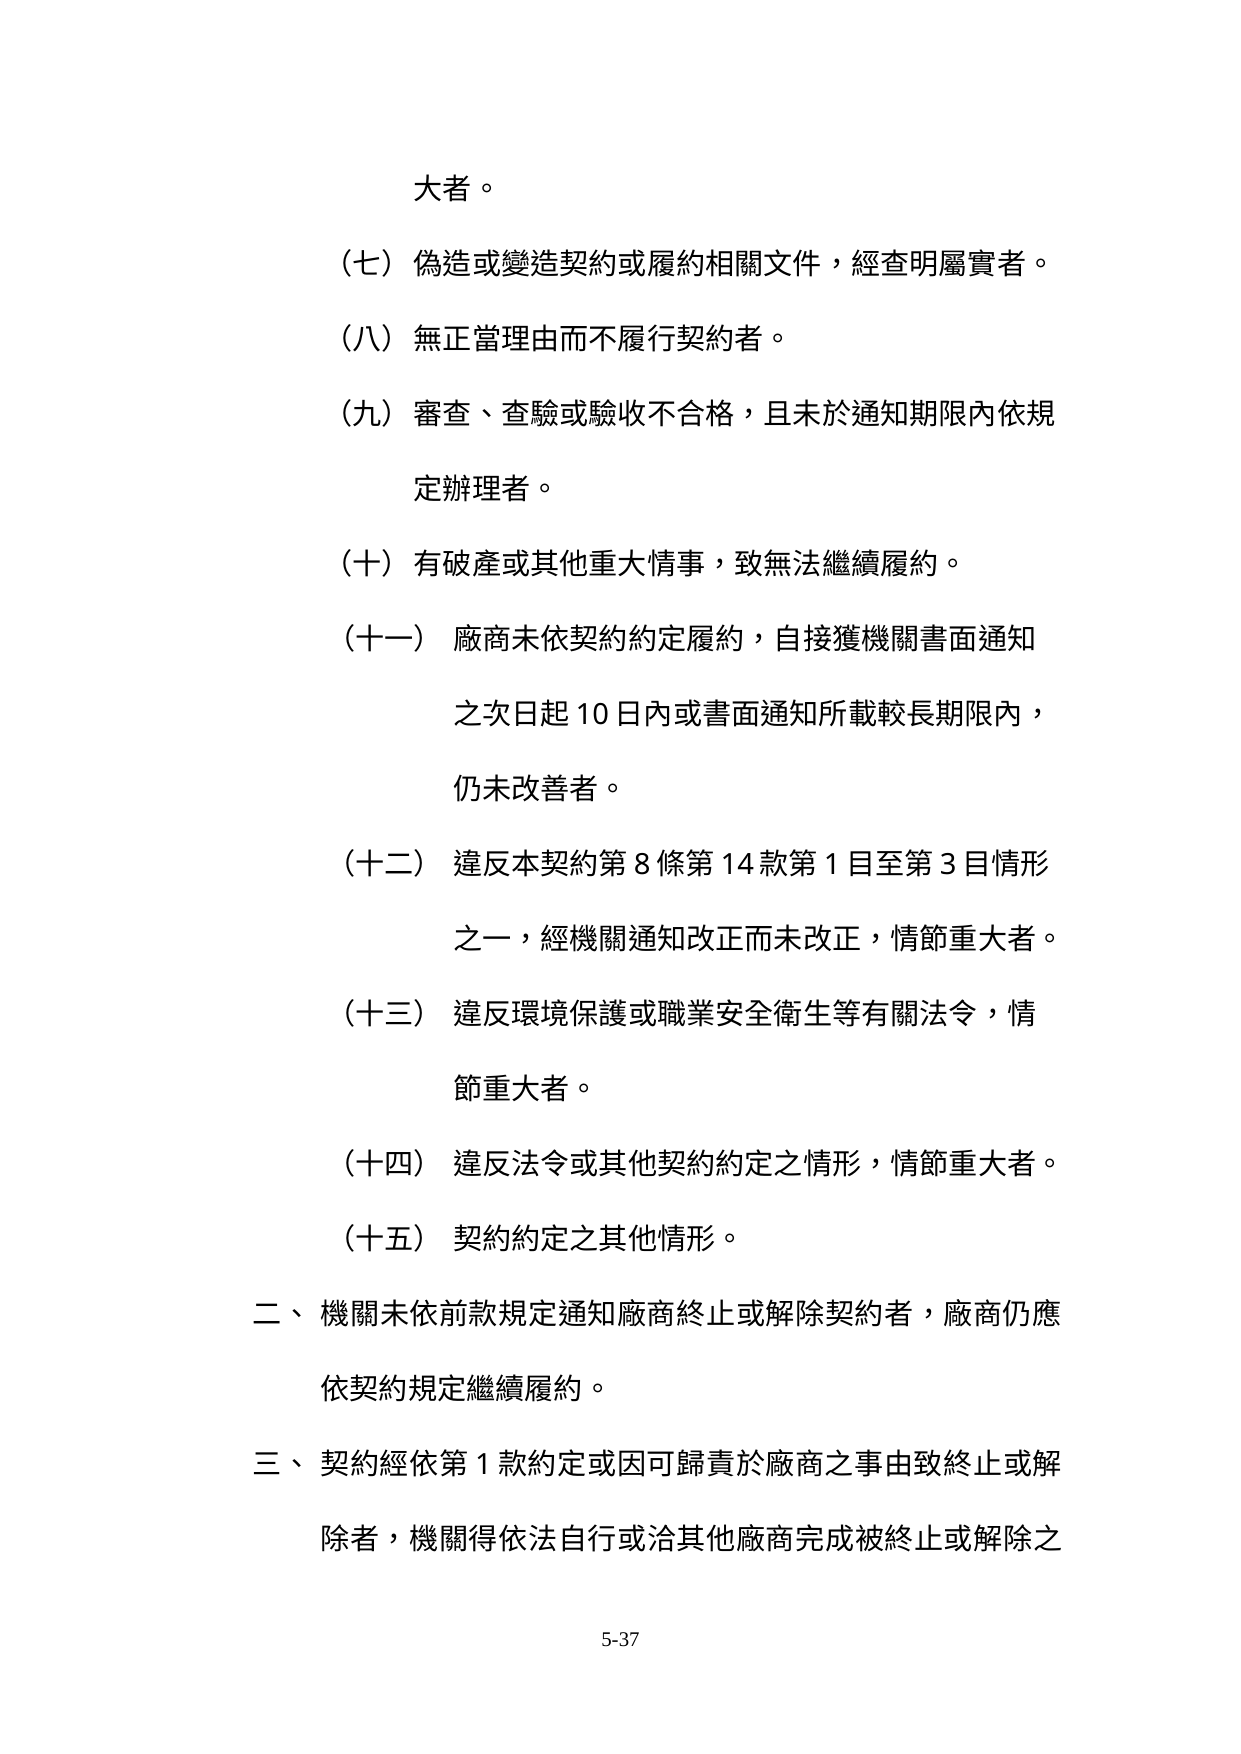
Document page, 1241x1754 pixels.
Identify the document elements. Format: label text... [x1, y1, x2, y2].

list 因可歸責於廠商之事由，致延誤履約期限，情節重大者。 [323, 149, 1063, 224]
list 審查、查驗或驗收不合格，且未於通知期限內依規定辦理者。 [323, 374, 1063, 524]
list 契約經依第1款約定或因可歸責於廠商之事由致終止或解除者，機關得依法自行或洽其他廠商完成被終止或解除之契約；其所增加之費用及損失，由廠商負擔。無洽其他廠商完成之必要者，得扣減或追償契約價金，不發還保證金。機關有損失者亦同。 [253, 1424, 1063, 1574]
list 廠商未依契約約定履約，自接獲機關書面通知之次日起10日內或書面通知所載較長期限內，仍未改善者。 [326, 599, 1063, 824]
list 無正當理由而不履行契約者。 [323, 299, 1063, 374]
list 有破產或其他重大情事，致無法繼續履約。 [323, 524, 1063, 599]
list 違反環境保護或職業安全衛生等有關法令，情節重大者。 [326, 974, 1063, 1124]
list 契約約定之其他情形。 [326, 1199, 1063, 1274]
list 違反法令或其他契約約定之情形，情節重大者。 [326, 1124, 1063, 1199]
list 違反本契約第8條第14款第1目至第3目情形之一，經機關通知改正而未改正，情節重大者。 [326, 824, 1063, 974]
list 機關未依前款規定通知廠商終止或解除契約者，廠商仍應依契約規定繼續履約。 [253, 1274, 1063, 1424]
list 偽造或變造契約或履約相關文件，經查明屬實者。 [323, 224, 1063, 299]
